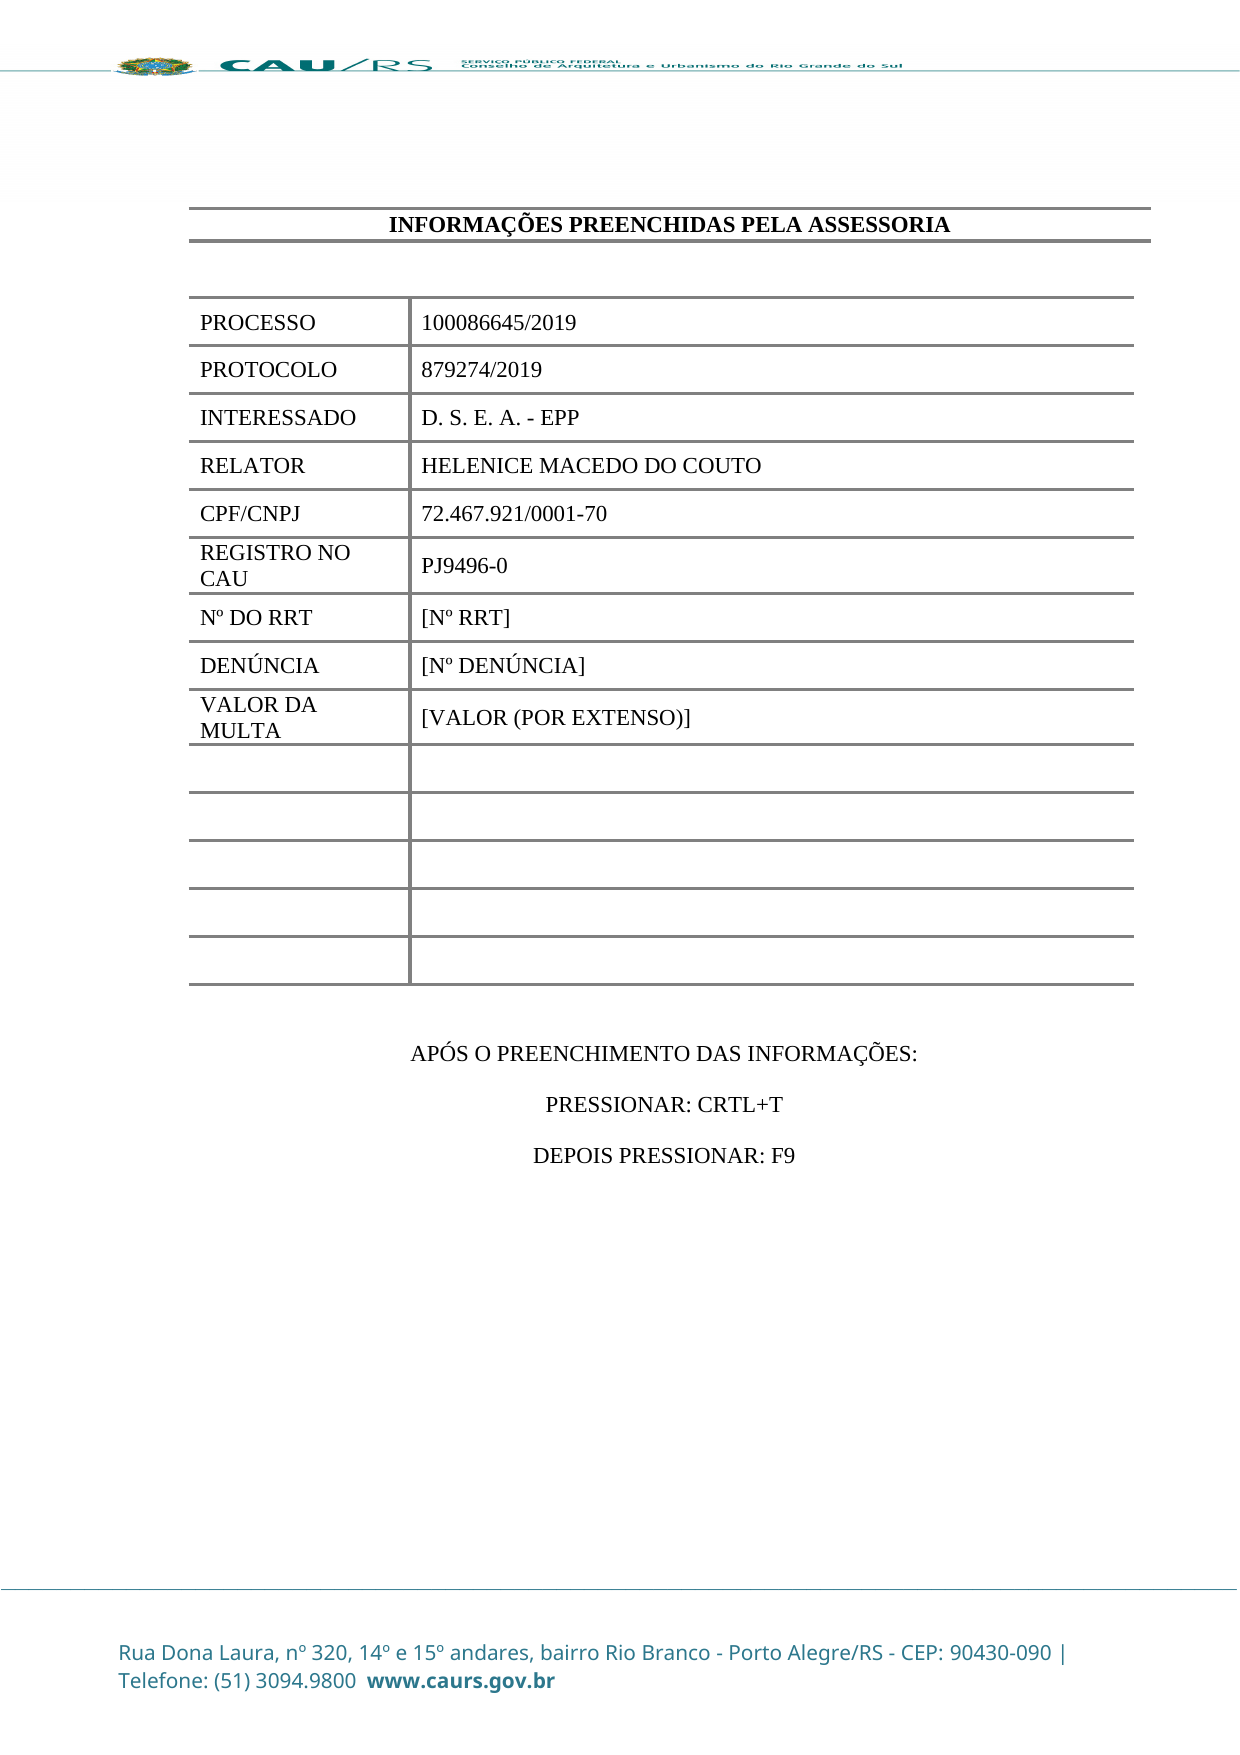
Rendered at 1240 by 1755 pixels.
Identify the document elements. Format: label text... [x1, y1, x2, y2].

table_header 100086645/2019 [412, 299, 1133, 344]
table_cell [412, 890, 1133, 935]
table_cell [189, 890, 408, 935]
table_cell REGISTRO NO CAU [189, 539, 408, 592]
table_cell 879274/2019 [412, 347, 1133, 392]
table_header INFORMAÇÕES PREENCHIDAS PELA ASSESSORIA [189, 210, 1151, 239]
table_cell VALOR DA MULTA [189, 691, 408, 743]
table_cell 72.467.921/0001-70 [412, 491, 1133, 536]
table_cell [412, 794, 1133, 839]
table_cell [189, 938, 408, 983]
table_cell CPF/CNPJ [189, 491, 408, 536]
table_cell D. S. E. A. - EPP [412, 395, 1133, 440]
table_cell [412, 938, 1133, 983]
table_cell PJ9496-0 [412, 539, 1133, 592]
table_cell [189, 746, 408, 791]
table_cell [Nº RRT] [412, 595, 1133, 639]
table_cell DENÚNCIA [189, 643, 408, 687]
table_cell [VALOR (POR EXTENSO)] [412, 691, 1133, 743]
table_cell Nº DO RRT [189, 595, 408, 639]
table_cell [189, 794, 408, 839]
table_cell [412, 842, 1133, 887]
table_cell HELENICE MACEDO DO COUTO [412, 443, 1133, 488]
table_cell INTERESSADO [189, 395, 408, 440]
table_cell [412, 746, 1133, 791]
table_cell RELATOR [189, 443, 408, 488]
text DEPOIS PRESSIONAR: F9 [177, 1142, 1151, 1168]
text PRESSIONAR: CRTL+T [177, 1091, 1151, 1117]
table_cell PROTOCOLO [189, 347, 408, 392]
table_cell [Nº DENÚNCIA] [412, 643, 1133, 687]
table_header PROCESSO [189, 299, 408, 344]
text APÓS O PREENCHIMENTO DAS INFORMAÇÕES: [177, 1040, 1151, 1066]
table_cell [189, 842, 408, 887]
